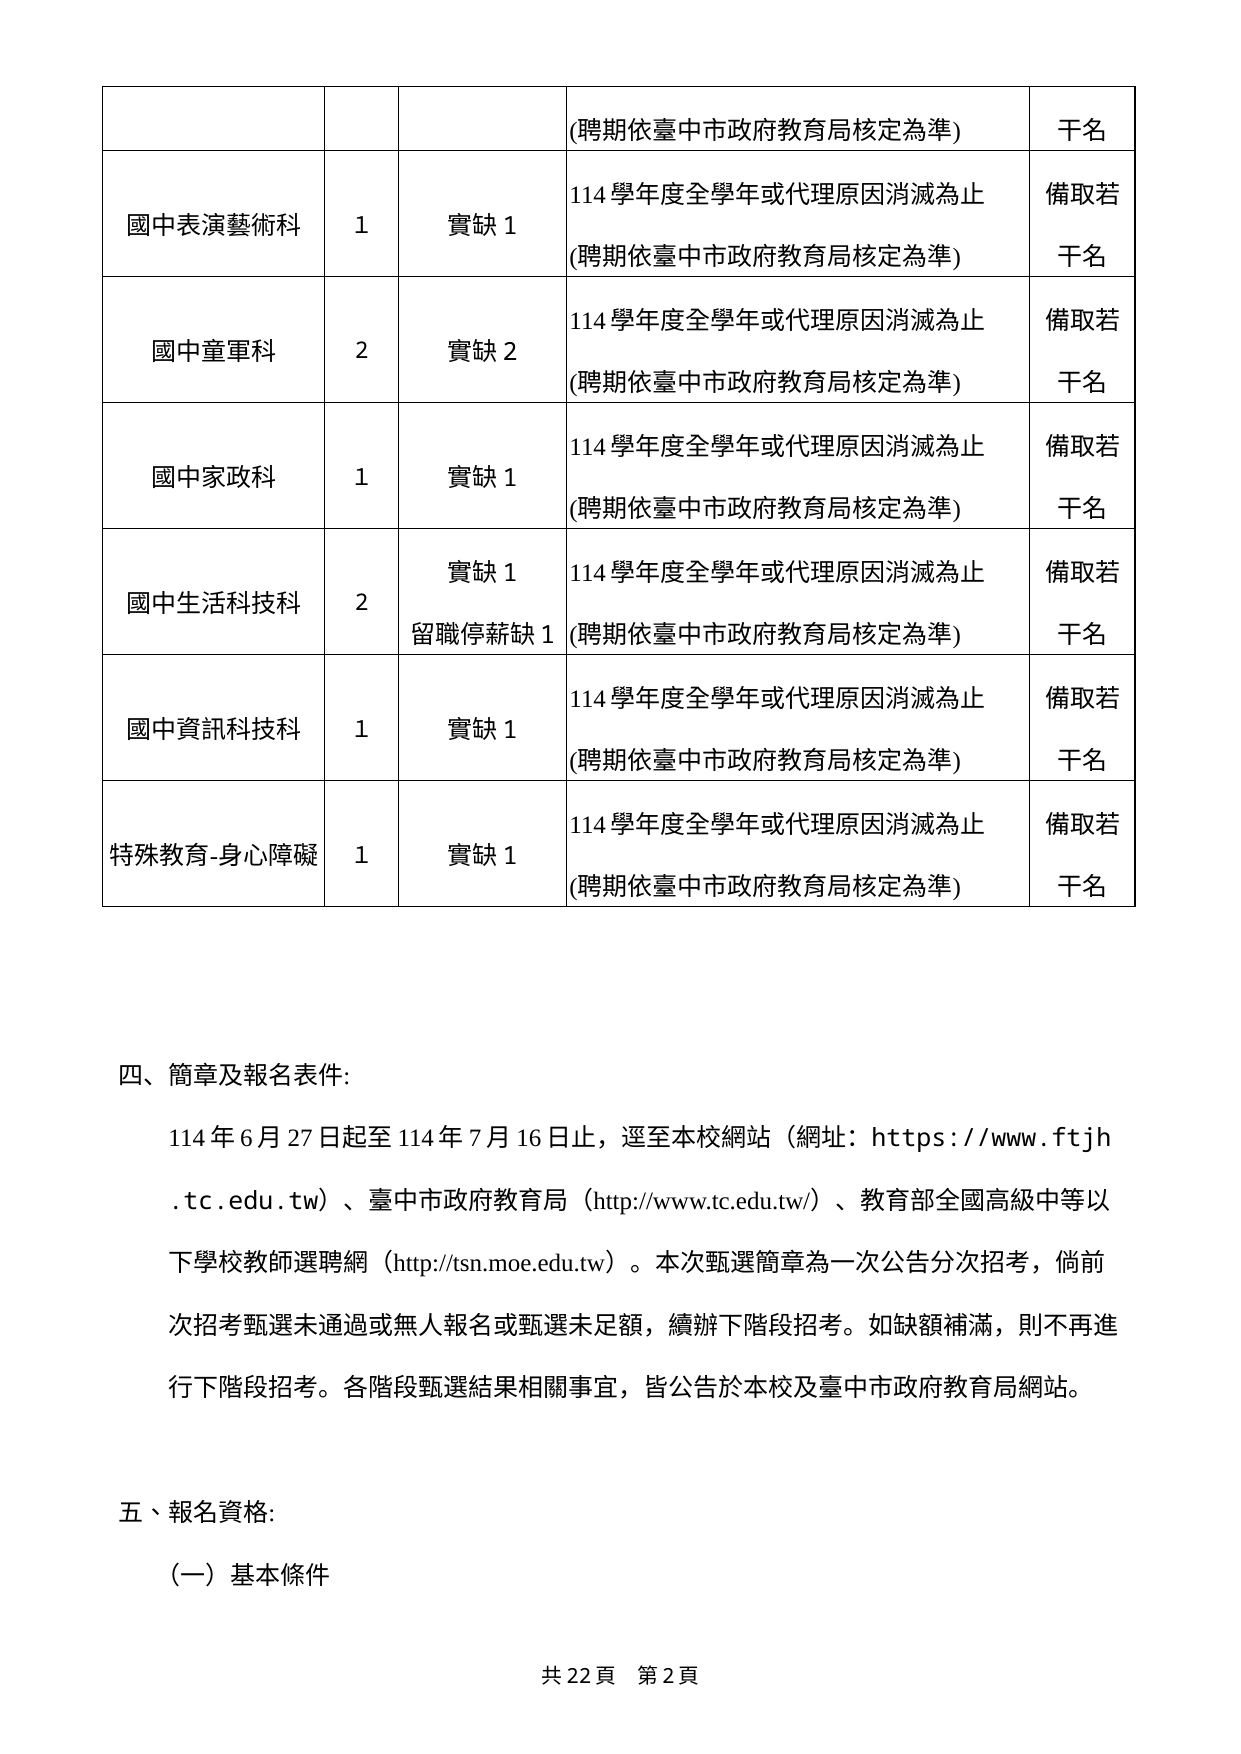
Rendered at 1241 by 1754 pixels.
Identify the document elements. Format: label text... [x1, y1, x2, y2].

table_cell 114學年度全學年或代理原因消滅為止 (聘期依臺中市政府教育局核定為準) [567, 403, 1029, 528]
table_cell 備取若干名 [1030, 655, 1134, 780]
table_cell 備取若干名 [1030, 403, 1134, 528]
table_cell 實缺1 [399, 781, 566, 906]
table_cell 114學年度全學年或代理原因消滅為止 (聘期依臺中市政府教育局核定為準) [567, 151, 1029, 276]
table_cell 國中生活科技科 [103, 529, 324, 654]
table_cell 實缺2 [399, 277, 566, 402]
table_cell 備取若干名 [1030, 277, 1134, 402]
table_cell 實缺1 [399, 403, 566, 528]
table_cell 2 [325, 529, 398, 654]
table_cell 備取若干名 [1030, 529, 1134, 654]
table_cell [325, 87, 398, 149]
table_cell 干名 [1030, 87, 1134, 149]
table_cell 特殊教育-身心障礙 [103, 781, 324, 906]
table_cell 實缺1 留職停薪缺1 [399, 529, 566, 654]
table_cell 實缺1 [399, 655, 566, 780]
text 四、簡章及報名表件: 114年6月27日起至114年7月16日止，逕至本校網站（網址：https://www.ftjh.tc.edu.tw）、臺中市政府教育局（http://www.tc.edu.tw/）、教育部全國高級中等以下學校教師選聘網（http://tsn.moe.edu.tw）。本次甄選簡章為一次公告分次招考，倘前次招考甄選未通過或無人報名或甄選未足額，續辦下階段招考。如缺額補滿，則不再進行下階段招考。各階段甄選結果相關事宜，皆公告於本校及臺中市政府教育局網站。 [118, 1032, 1122, 1407]
table_cell 114學年度全學年或代理原因消滅為止 (聘期依臺中市政府教育局核定為準) [567, 655, 1029, 780]
text （一）基本條件 [156, 1532, 1122, 1594]
table_cell 2 [325, 277, 398, 402]
table_cell １ [325, 151, 398, 276]
text 五、報名資格: [118, 1469, 1122, 1532]
table_cell 備取若干名 [1030, 781, 1134, 906]
table_cell 國中家政科 [103, 403, 324, 528]
table_cell 國中童軍科 [103, 277, 324, 402]
table_cell 114學年度全學年或代理原因消滅為止 (聘期依臺中市政府教育局核定為準) [567, 781, 1029, 906]
table_cell １ [325, 655, 398, 780]
table_cell 國中表演藝術科 [103, 151, 324, 276]
table_cell 114學年度全學年或代理原因消滅為止 (聘期依臺中市政府教育局核定為準) [567, 277, 1029, 402]
table_cell (聘期依臺中市政府教育局核定為準) [567, 87, 1029, 149]
table_cell １ [325, 781, 398, 906]
table_cell 國中資訊科技科 [103, 655, 324, 780]
table_cell [103, 87, 324, 149]
table_cell 備取若干名 [1030, 151, 1134, 276]
table_cell 實缺1 [399, 151, 566, 276]
table_cell [399, 87, 566, 149]
table_cell １ [325, 403, 398, 528]
table_cell 114學年度全學年或代理原因消滅為止 (聘期依臺中市政府教育局核定為準) [567, 529, 1029, 654]
